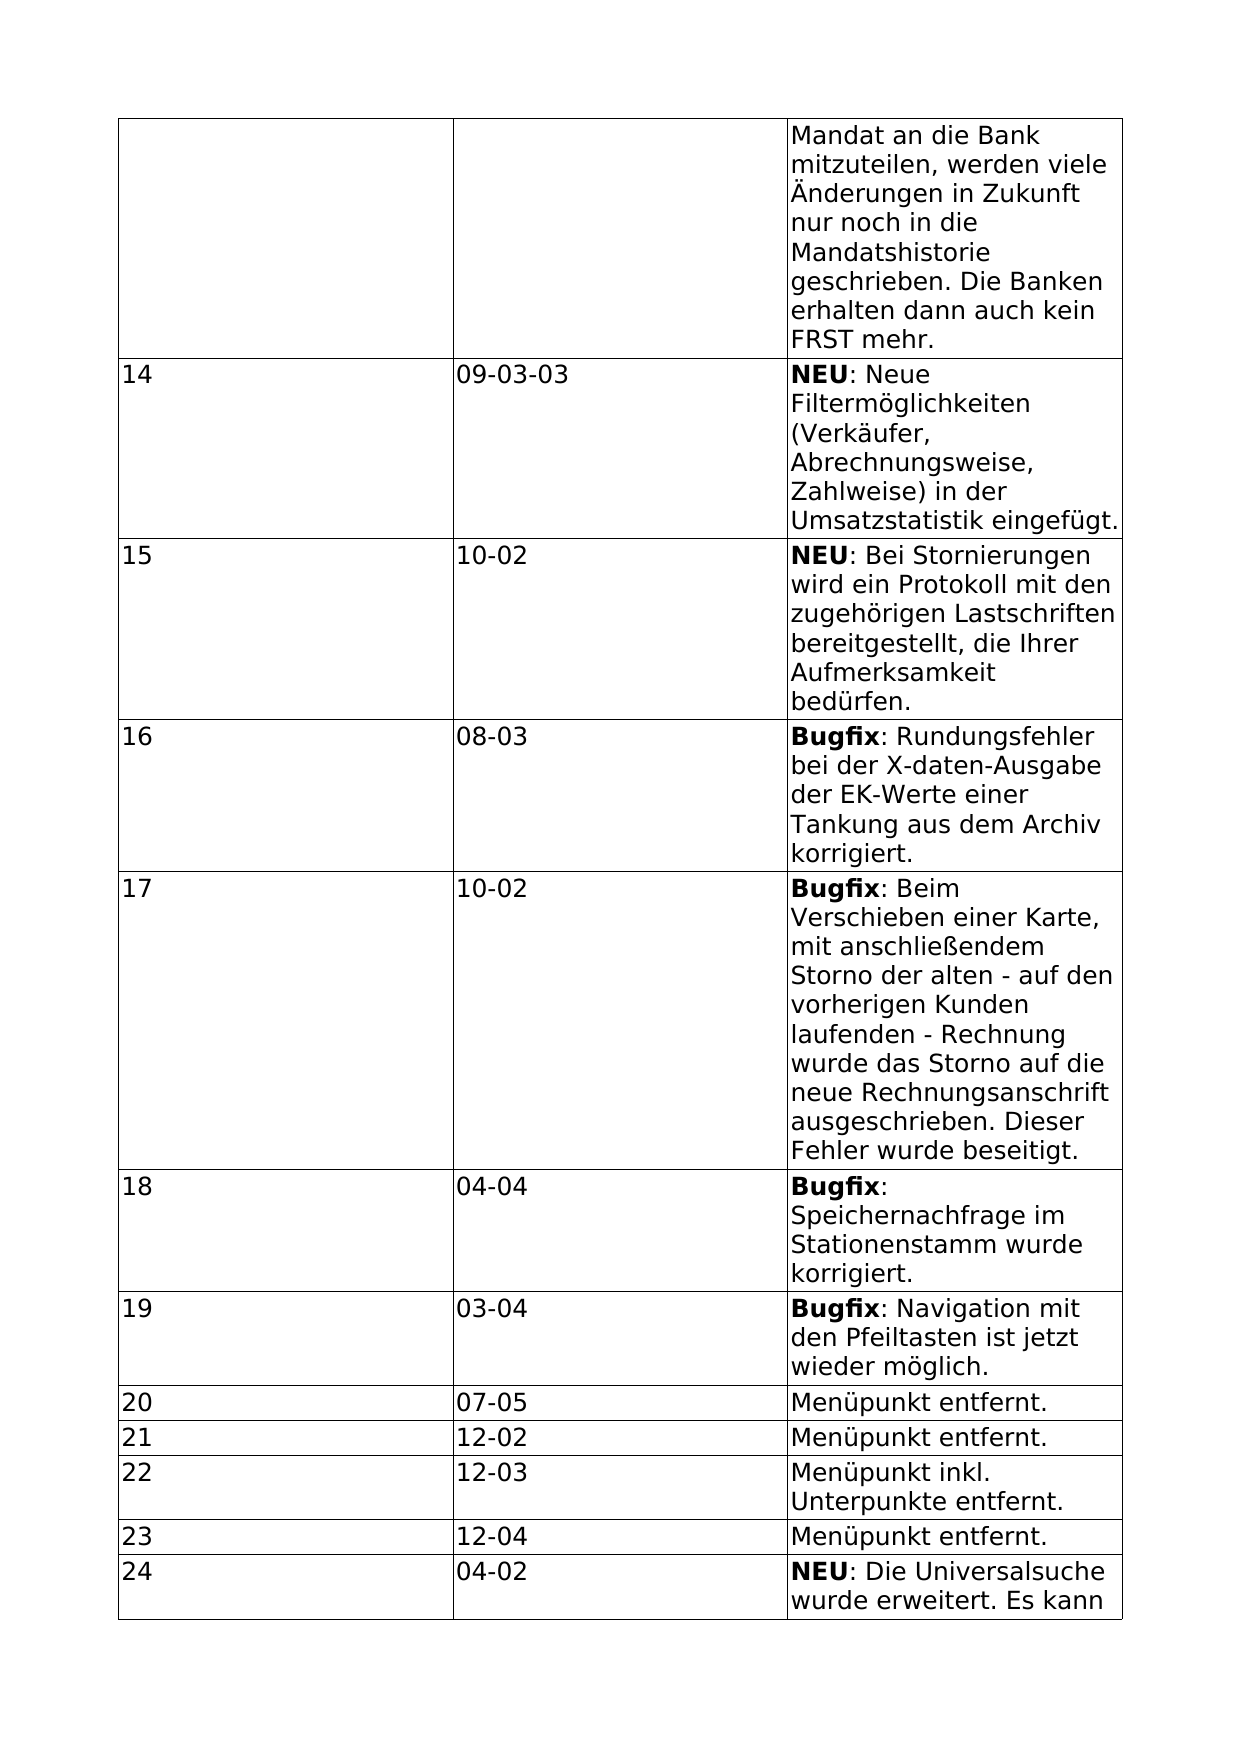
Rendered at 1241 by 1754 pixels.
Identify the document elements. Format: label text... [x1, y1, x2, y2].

table_cell 14 [119, 359, 453, 538]
table_cell 04-04 [454, 1170, 787, 1291]
table_cell NEU: Die Universalsuche wurde erweitert. Es kann [788, 1555, 1122, 1618]
table_cell 22 [119, 1456, 453, 1519]
table_cell NEU: Neue Filtermöglichkeiten (Verkäufer, Abrechnungsweise, Zahlweise) in der Umsatzstatistik eingefügt. [788, 359, 1122, 538]
table_cell 21 [119, 1421, 453, 1455]
table_cell 04-02 [454, 1555, 787, 1618]
table_cell Bugfix: Rundungsfehler bei der X-daten-Ausgabe der EK-Werte einer Tankung aus dem Archiv korrigiert. [788, 720, 1122, 871]
table_cell 20 [119, 1386, 453, 1420]
table_cell 24 [119, 1555, 453, 1618]
table_cell 03-04 [454, 1292, 787, 1385]
table_cell Menüpunkt inkl. Unterpunkte entfernt. [788, 1456, 1122, 1519]
table_cell Menüpunkt entfernt. [788, 1520, 1122, 1554]
table_cell [454, 119, 787, 357]
table_cell 10-02 [454, 872, 787, 1169]
table_cell 16 [119, 720, 453, 871]
table_cell 12-04 [454, 1520, 787, 1554]
table_cell 23 [119, 1520, 453, 1554]
table_cell 12-02 [454, 1421, 787, 1455]
table_cell Bugfix: Speichernachfrage im Stationenstamm wurde korrigiert. [788, 1170, 1122, 1291]
table_cell 15 [119, 539, 453, 719]
table_cell Bugfix: Beim Verschieben einer Karte, mit anschließendem Storno der alten - auf den vorherigen Kunden laufenden - Rechnung wurde das Storno auf die neue Rechnungsanschrift ausgeschrieben. Dieser Fehler wurde beseitigt. [788, 872, 1122, 1169]
table_cell NEU: Bei Stornierungen wird ein Protokoll mit den zugehörigen Lastschriften bereitgestellt, die Ihrer Aufmerksamkeit bedürfen. [788, 539, 1122, 719]
table_cell 10-02 [454, 539, 787, 719]
table_cell 07-05 [454, 1386, 787, 1420]
table_cell Menüpunkt entfernt. [788, 1421, 1122, 1455]
table_cell Bugfix: Navigation mit den Pfeiltasten ist jetzt wieder möglich. [788, 1292, 1122, 1385]
table_cell Menüpunkt entfernt. [788, 1386, 1122, 1420]
table_cell 12-03 [454, 1456, 787, 1519]
table_cell [119, 119, 453, 357]
table_cell Mandat an die Bank mitzuteilen, werden viele Änderungen in Zukunft nur noch in die Mandatshistorie geschrieben. Die Banken erhalten dann auch kein FRST mehr. [788, 119, 1122, 357]
table_cell 09-03-03 [454, 359, 787, 538]
table_cell 17 [119, 872, 453, 1169]
table_cell 19 [119, 1292, 453, 1385]
table_cell 18 [119, 1170, 453, 1291]
table_cell 08-03 [454, 720, 787, 871]
